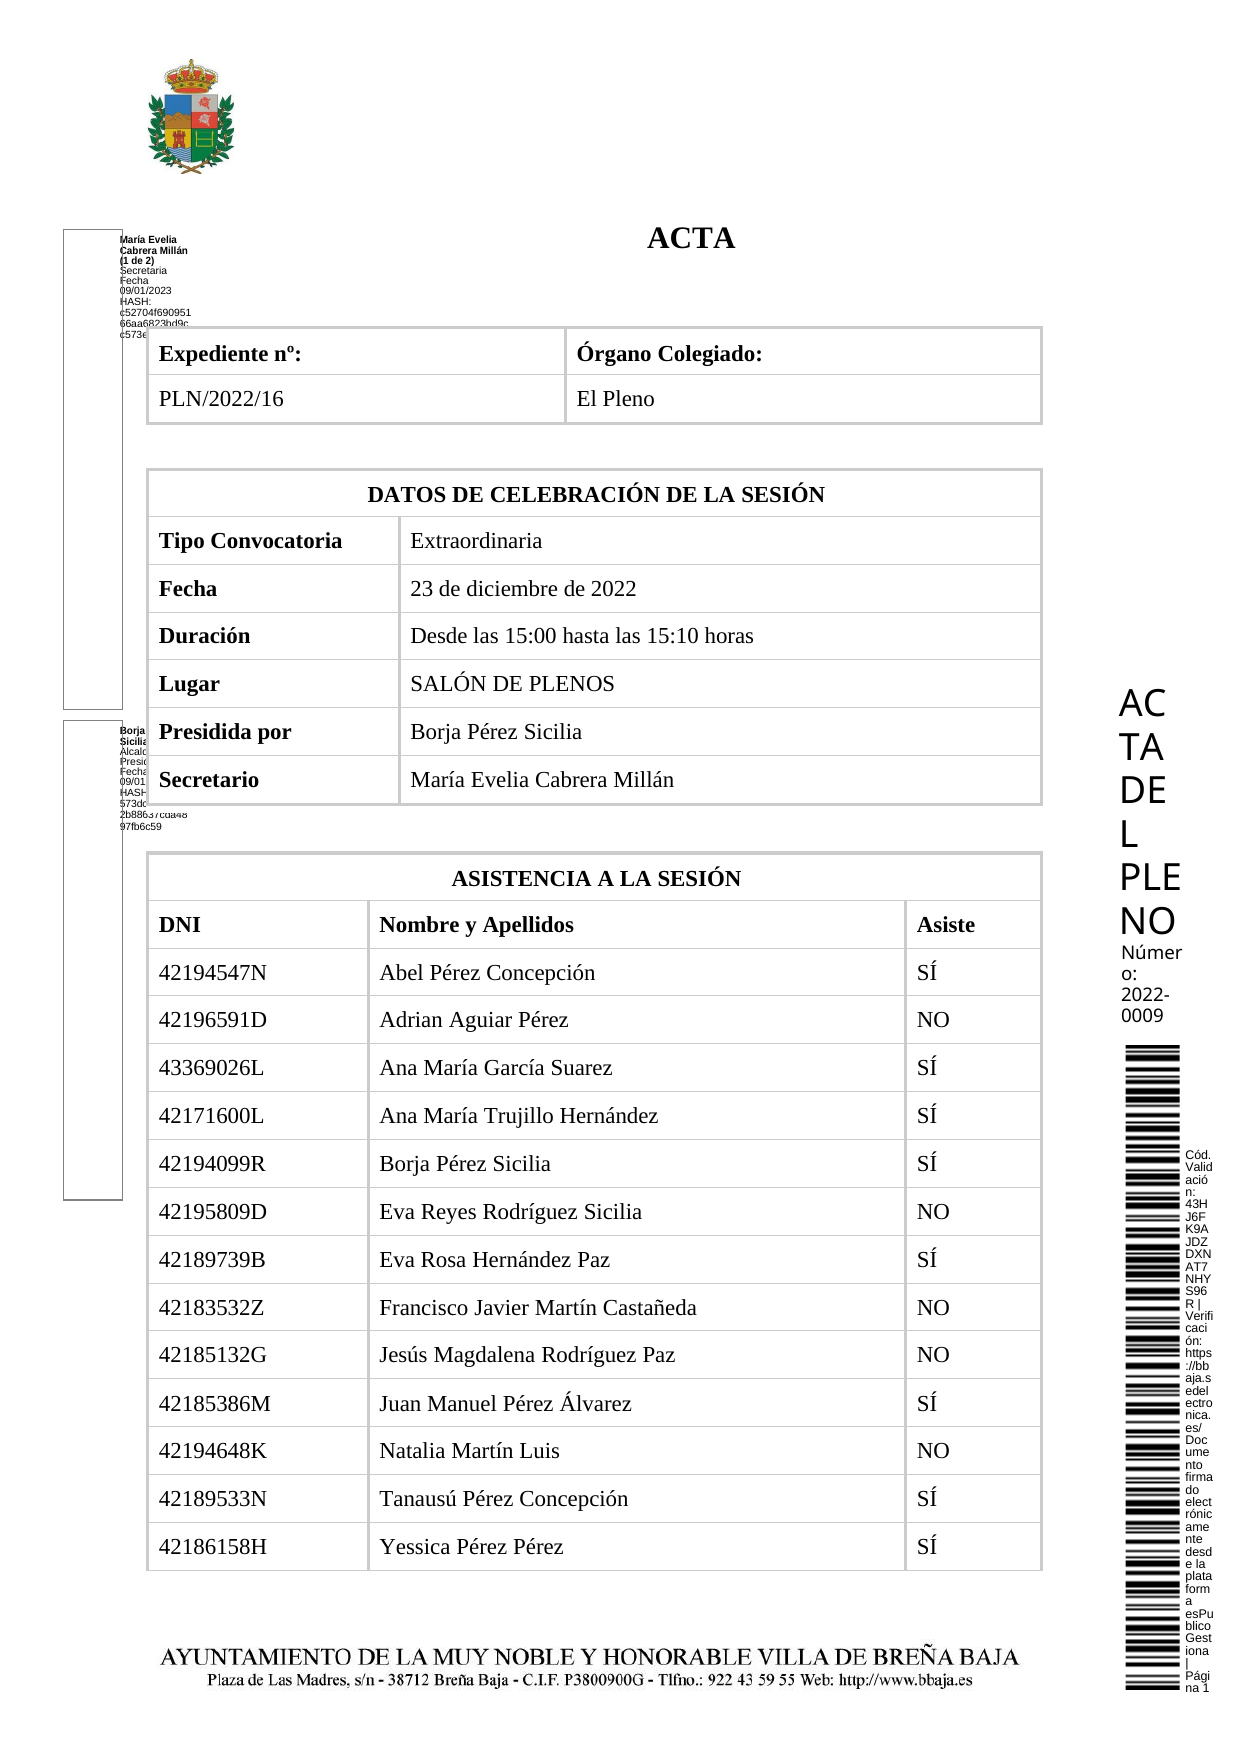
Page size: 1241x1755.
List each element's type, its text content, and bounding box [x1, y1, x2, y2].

table_cell SÍ [907, 1379, 1040, 1426]
table_cell SÍ [907, 1475, 1040, 1522]
text ACTA DEL PLENO [1119, 682, 1186, 943]
table_cell SÍ [907, 1236, 1040, 1283]
table_cell El Pleno [567, 375, 1040, 422]
table_cell NO [907, 1427, 1040, 1474]
table_cell María Evelia Cabrera Millán [401, 756, 1040, 803]
table_header DATOS DE CELEBRACIÓN DE LA SESIÓN [149, 471, 1040, 516]
table_cell SÍ [907, 949, 1040, 995]
table_cell Tanausú Pérez Concepción [370, 1475, 904, 1522]
table_cell Extraordinaria [401, 517, 1040, 563]
table_cell SÍ [907, 1044, 1040, 1091]
table_header Expediente nº: [149, 329, 564, 374]
table_cell SÍ [907, 1092, 1040, 1139]
table_cell Borja Pérez Sicilia [401, 708, 1040, 755]
table_cell NO [907, 996, 1040, 1043]
table_cell 42171600L [149, 1092, 367, 1139]
table_cell 42195809D [149, 1188, 367, 1234]
table_cell Borja Pérez Sicilia [370, 1140, 904, 1187]
table_cell Duración [149, 613, 398, 659]
table_cell NO [907, 1188, 1040, 1234]
table_cell Presidida por [149, 708, 398, 755]
table_cell 43369026L [149, 1044, 367, 1091]
table_cell 23 de diciembre de 2022 [401, 565, 1040, 611]
table_cell Nombre y Apellidos [370, 901, 904, 947]
table_cell Juan Manuel Pérez Álvarez [370, 1379, 904, 1426]
table_cell Natalia Martín Luis [370, 1427, 904, 1474]
table_header Órgano Colegiado: [567, 329, 1040, 374]
table_cell 42194099R [149, 1140, 367, 1187]
table_cell SÍ [907, 1140, 1040, 1187]
table_cell Adrian Aguiar Pérez [370, 996, 904, 1043]
table_cell 42185132G [149, 1331, 367, 1378]
table_cell 42194547N [149, 949, 367, 995]
table_cell NO [907, 1284, 1040, 1330]
text ACTA [644, 220, 737, 256]
table_cell Jesús Magdalena Rodríguez Paz [370, 1331, 904, 1378]
table_cell 42196591D [149, 996, 367, 1043]
table_cell Ana María Trujillo Hernández [370, 1092, 904, 1139]
table_cell Eva Rosa Hernández Paz [370, 1236, 904, 1283]
table_cell Desde las 15:00 hasta las 15:10 horas [401, 613, 1040, 659]
text Número: 2022-0009 Fecha: 09/01/2023 [1121, 943, 1186, 1027]
table_cell SALÓN DE PLENOS [401, 660, 1040, 707]
table_cell 42189739B [149, 1236, 367, 1283]
table_cell 42189533N [149, 1475, 367, 1522]
table_cell Secretario [149, 756, 398, 803]
table_cell Asiste [907, 901, 1040, 947]
table_cell 42185386M [149, 1379, 367, 1426]
table_cell 42186158H [149, 1523, 367, 1570]
table_header ASISTENCIA A LA SESIÓN [149, 855, 1040, 899]
table_cell DNI [149, 901, 367, 947]
table_cell Tipo Convocatoria [149, 517, 398, 563]
table_cell Abel Pérez Concepción [370, 949, 904, 995]
table_cell Francisco Javier Martín Castañeda [370, 1284, 904, 1330]
table_cell Yessica Pérez Pérez [370, 1523, 904, 1570]
table_cell Lugar [149, 660, 398, 707]
table_cell Fecha [149, 565, 398, 611]
table_cell Ana María García Suarez [370, 1044, 904, 1091]
table_cell SÍ [907, 1523, 1040, 1570]
table_cell 42183532Z [149, 1284, 367, 1330]
table_cell Eva Reyes Rodríguez Sicilia [370, 1188, 904, 1234]
table_cell 42194648K [149, 1427, 367, 1474]
table_cell PLN/2022/16 [149, 375, 564, 422]
table_cell NO [907, 1331, 1040, 1378]
text Cód. Validación: 43HJ6FK9AJDZDXNAT7NHYS96R | Verificación: https://bbaja.sedelectronica.es/ Documento firmado electrónicamente desde la plataforma esPublico Gestiona | Página 1 de 12 [1185, 1150, 1214, 1693]
